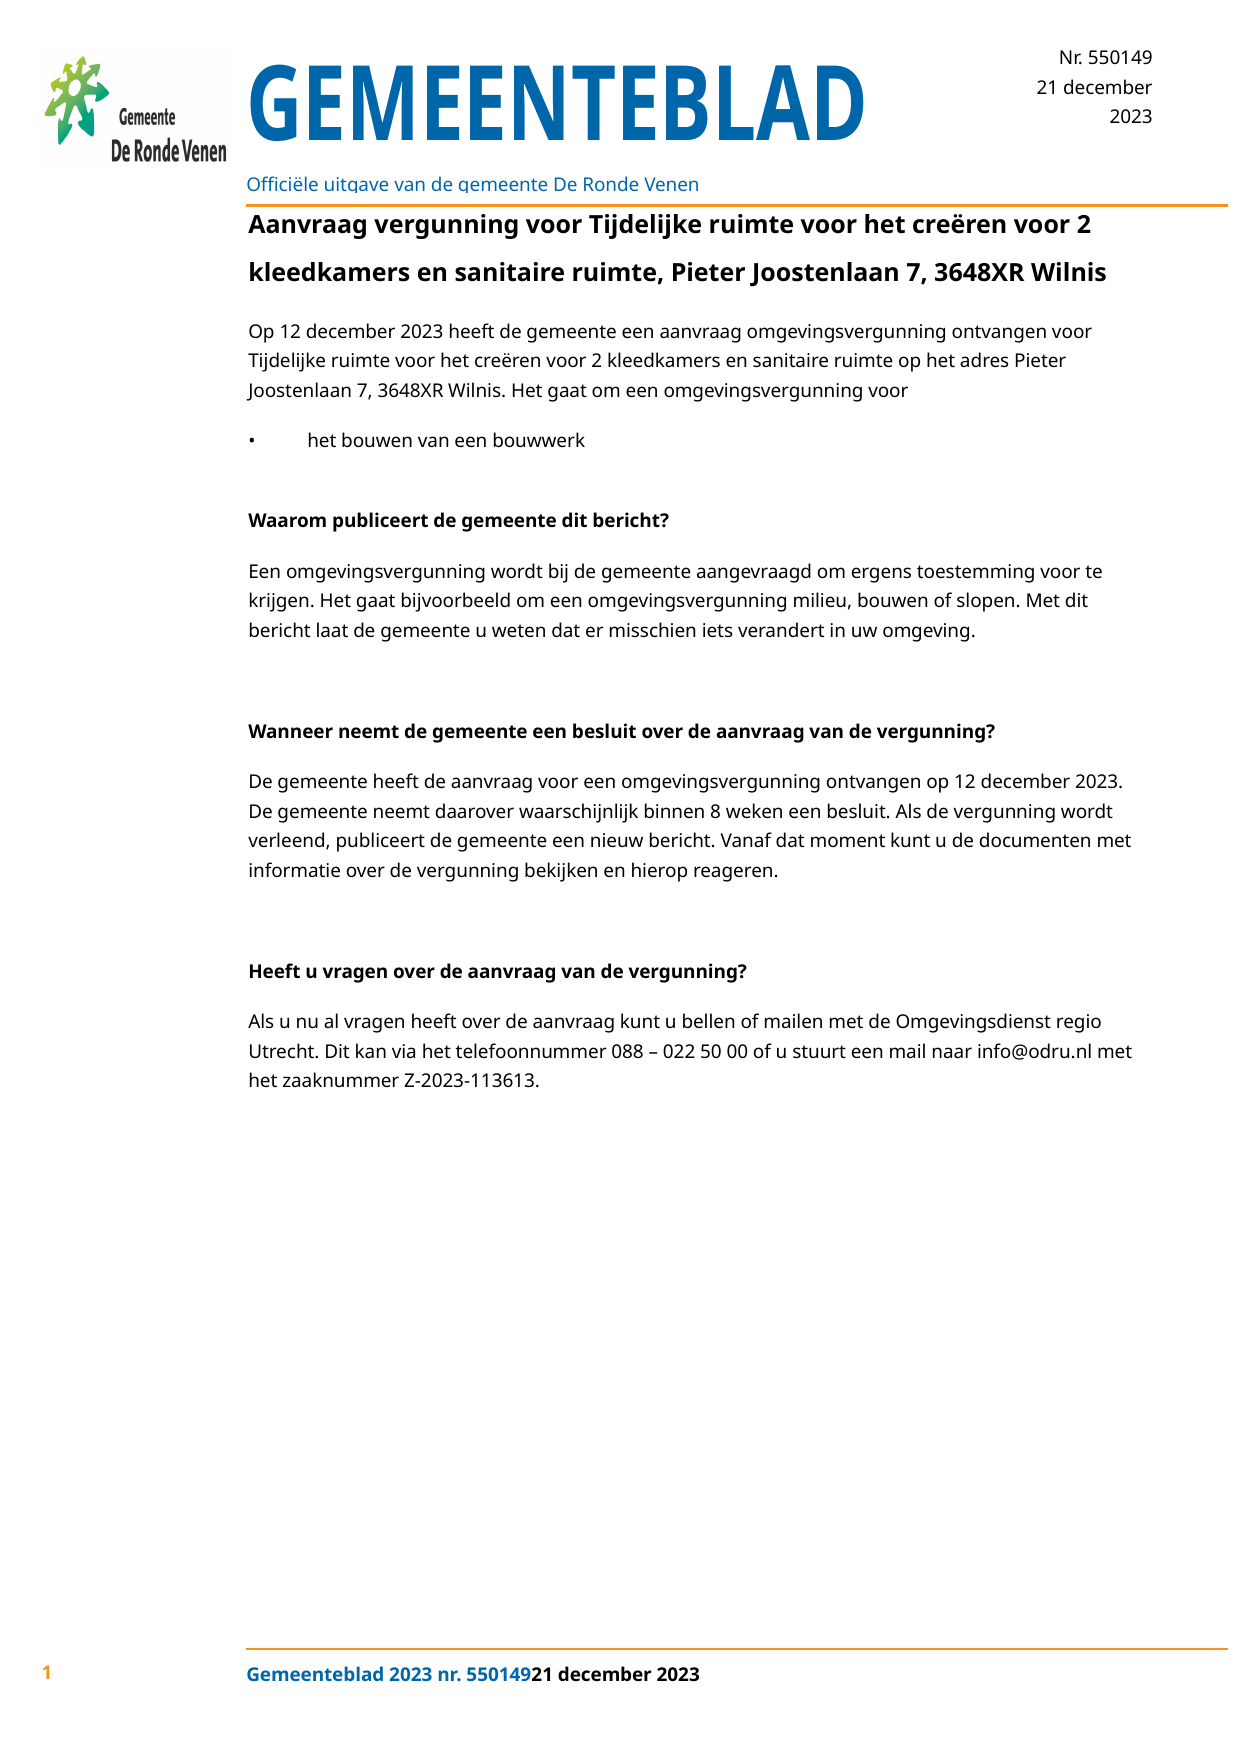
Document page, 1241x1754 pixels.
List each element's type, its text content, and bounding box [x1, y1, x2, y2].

text Een omgevingsvergunning wordt bij de gemeente aangevraagd om ergens toestemming voor te krijgen. Het gaat bijvoorbeeld om een omgevingsvergunning milieu, bouwen of slopen. Met dit bericht laat de gemeente u weten dat er misschien iets verandert in uw omgeving. [248, 558, 1152, 643]
text Op 12 december 2023 heeft de gemeente een aanvraag omgevingsvergunning ontvangen voor Tijdelijke ruimte voor het creëren voor 2 kleedkamers en sanitaire ruimte op het adres Pieter Joostenlaan 7, 3648XR Wilnis. Het gaat om een omgevingsvergunning voor [248, 318, 1152, 403]
text De gemeente heeft de aanvraag voor een omgevingsvergunning ontvangen op 12 december 2023. De gemeente neemt daarover waarschijnlijk binnen 8 weken een besluit. Als de vergunning wordt verleend, publiceert de gemeente een nieuw bericht. Vanaf dat moment kunt u de documenten met informatie over de vergunning bekijken en hierop reageren. [248, 768, 1152, 883]
picture [41, 47, 231, 172]
list het bouwen van een bouwwerk [248, 427, 1152, 453]
text Als u nu al vragen heeft over de aanvraag kunt u bellen of mailen met de Omgevingsdienst regio Utrecht. Dit kan via het telefoonnummer 088 – 022 50 00 of u stuurt een mail naar info@odru.nl met het zaaknummer Z-2023-113613. [248, 1008, 1152, 1093]
text Heeft u vragen over de aanvraag van de vergunning? [248, 958, 1152, 984]
text Waarom publiceert de gemeente dit bericht? [248, 507, 1152, 533]
text Wanneer neemt de gemeente een besluit over de aanvraag van de vergunning? [248, 718, 1152, 744]
text Aanvraag vergunning voor Tijdelijke ruimte voor het creëren voor 2 kleedkamers en sanitaire ruimte, Pieter Joostenlaan 7, 3648XR Wilnis [248, 207, 1152, 288]
